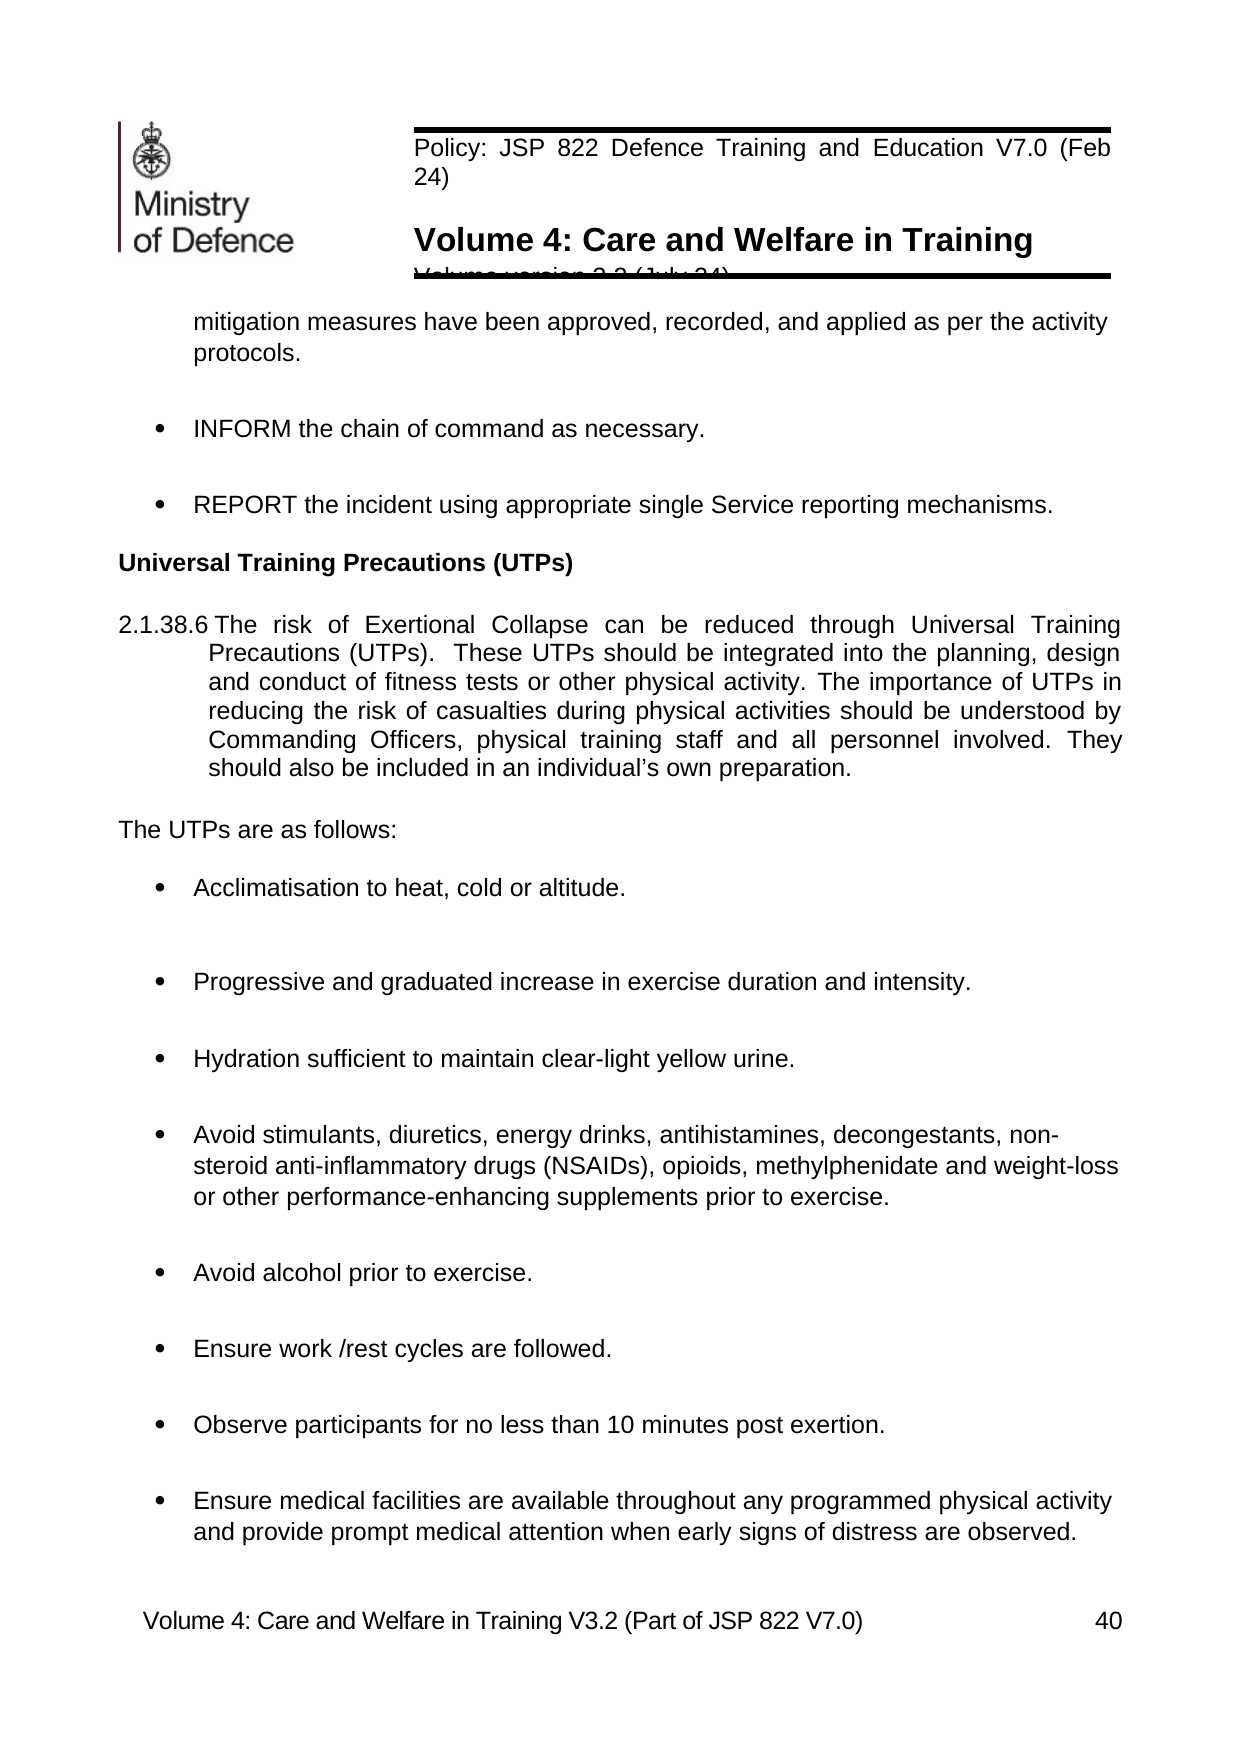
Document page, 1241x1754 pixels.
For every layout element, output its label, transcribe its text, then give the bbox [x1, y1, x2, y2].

subtitle The risk of Exertional Collapse can be reduced through Universal Training Precautions (UTPs). These UTPs should be integrated into the planning, design and conduct of fitness tests or other physical activity. The importance of UTPs in reducing the risk of casualties during physical activities should be understood by Commanding Officers, physical training staff and all personnel involved. They should also be included in an individual’s own preparation. [118, 609, 1122, 782]
subtitle Universal Training Precautions (UTPs) [118, 548, 1122, 577]
list Acclimatisation to heat, cold or altitude. [156, 872, 1122, 901]
list Avoid alcohol prior to exercise. [156, 1258, 1122, 1286]
list Observe participants for no less than 10 minutes post exertion. [156, 1410, 1122, 1439]
list Avoid stimulants, diuretics, energy drinks, antihistamines, decongestants, non-steroid anti-inflammatory drugs (NSAIDs), opioids, methylphenidate and weight-loss or other performance-enhancing supplements prior to exercise. [156, 1120, 1122, 1210]
subtitle The UTPs are as follows: [118, 815, 1122, 844]
list Hydration sufficient to maintain clear-light yellow urine. [156, 1044, 1122, 1072]
list Progressive and graduated increase in exercise duration and intensity. [156, 967, 1122, 996]
list INFORM the chain of command as necessary. [156, 414, 1122, 443]
list Ensure medical facilities are available throughout any programmed physical activity and provide prompt medical attention when early signs of distress are observed. [156, 1486, 1122, 1546]
list Ensure work /rest cycles are followed. [156, 1334, 1122, 1363]
list REPORT the incident using appropriate single Service reporting mechanisms. [156, 491, 1122, 519]
list mitigation measures have been approved, recorded, and applied as per the activity protocols. [156, 307, 1122, 367]
